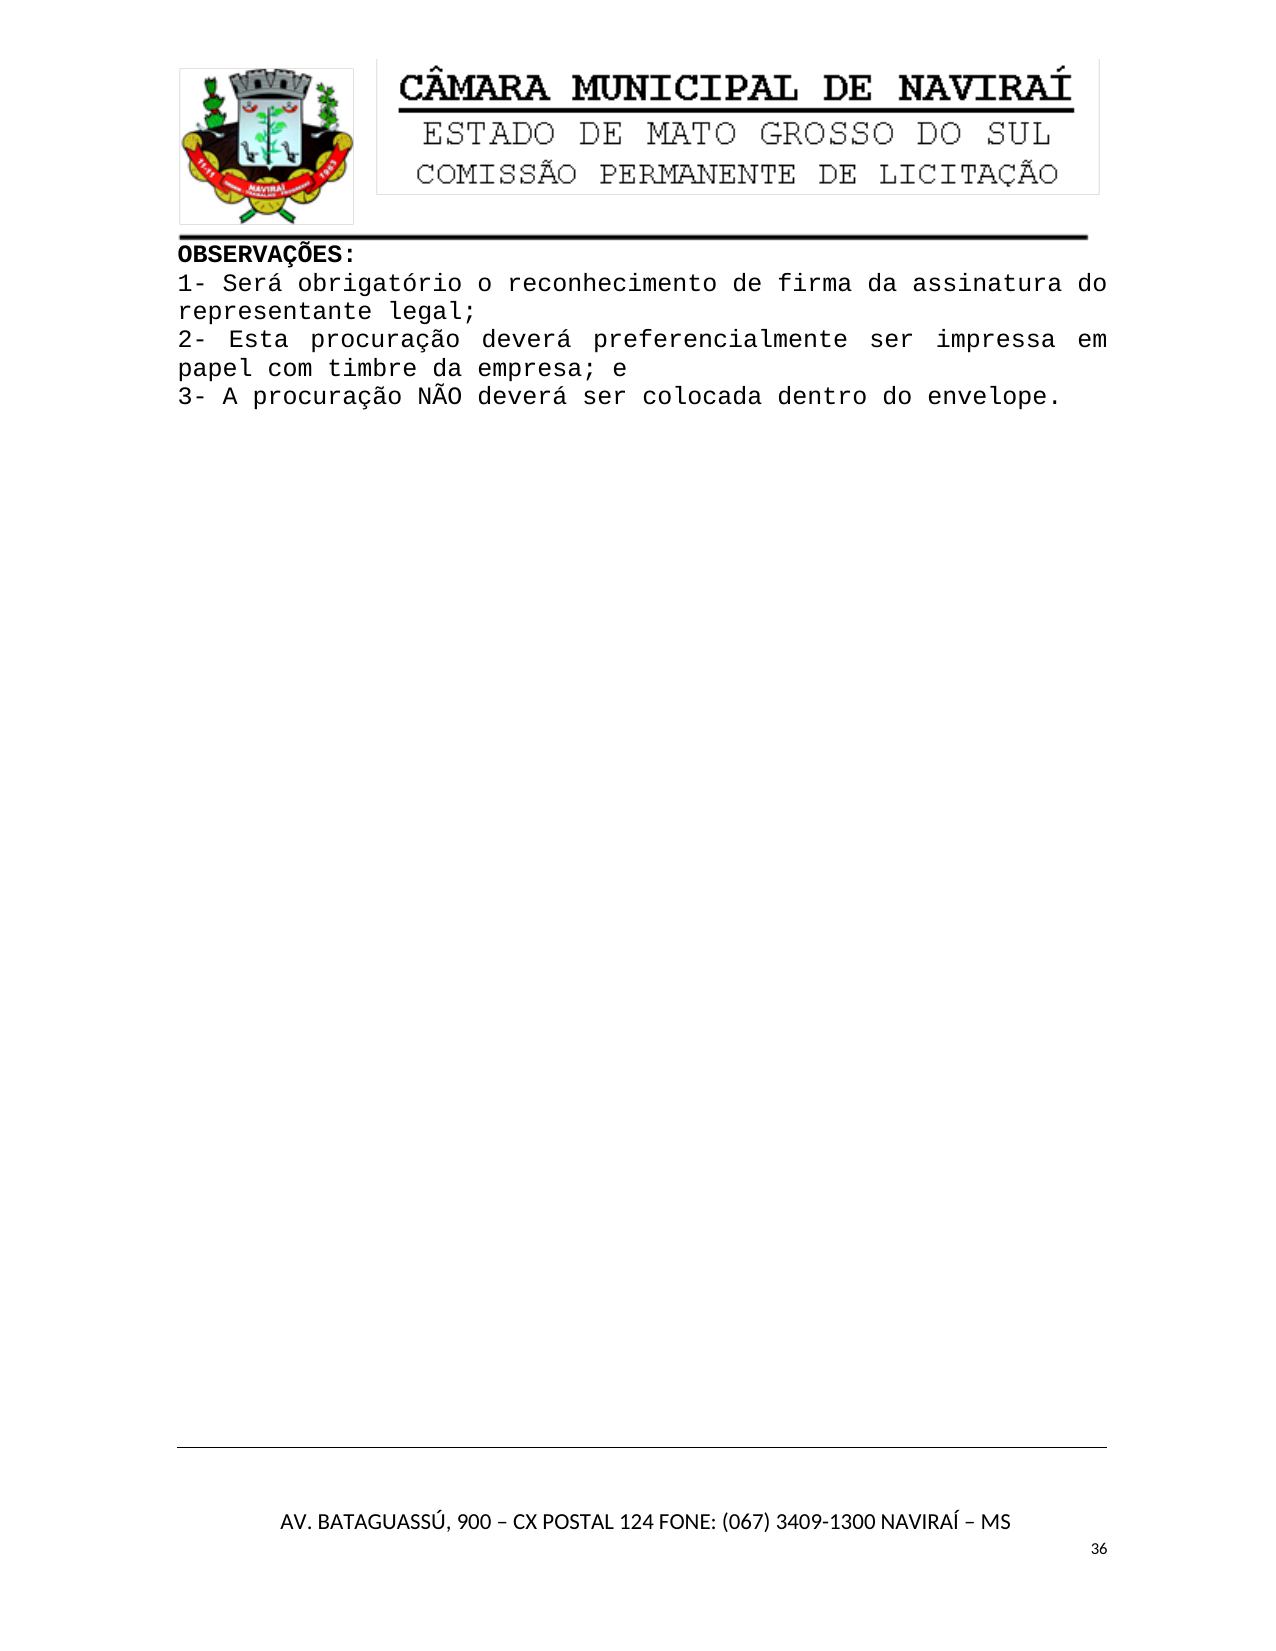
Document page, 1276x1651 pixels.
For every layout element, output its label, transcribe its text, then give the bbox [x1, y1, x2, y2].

text OBSERVAÇÕES: [177, 242, 1107, 270]
text 1- Será obrigatório o reconhecimento de firma da assinatura do representante legal; [177, 270, 1107, 327]
text 3- A procuração NÃO deverá ser colocada dentro do envelope. [177, 383, 1107, 412]
text 2- Esta procuração deverá preferencialmente ser impressa em papel com timbre da empresa; e [177, 327, 1107, 383]
